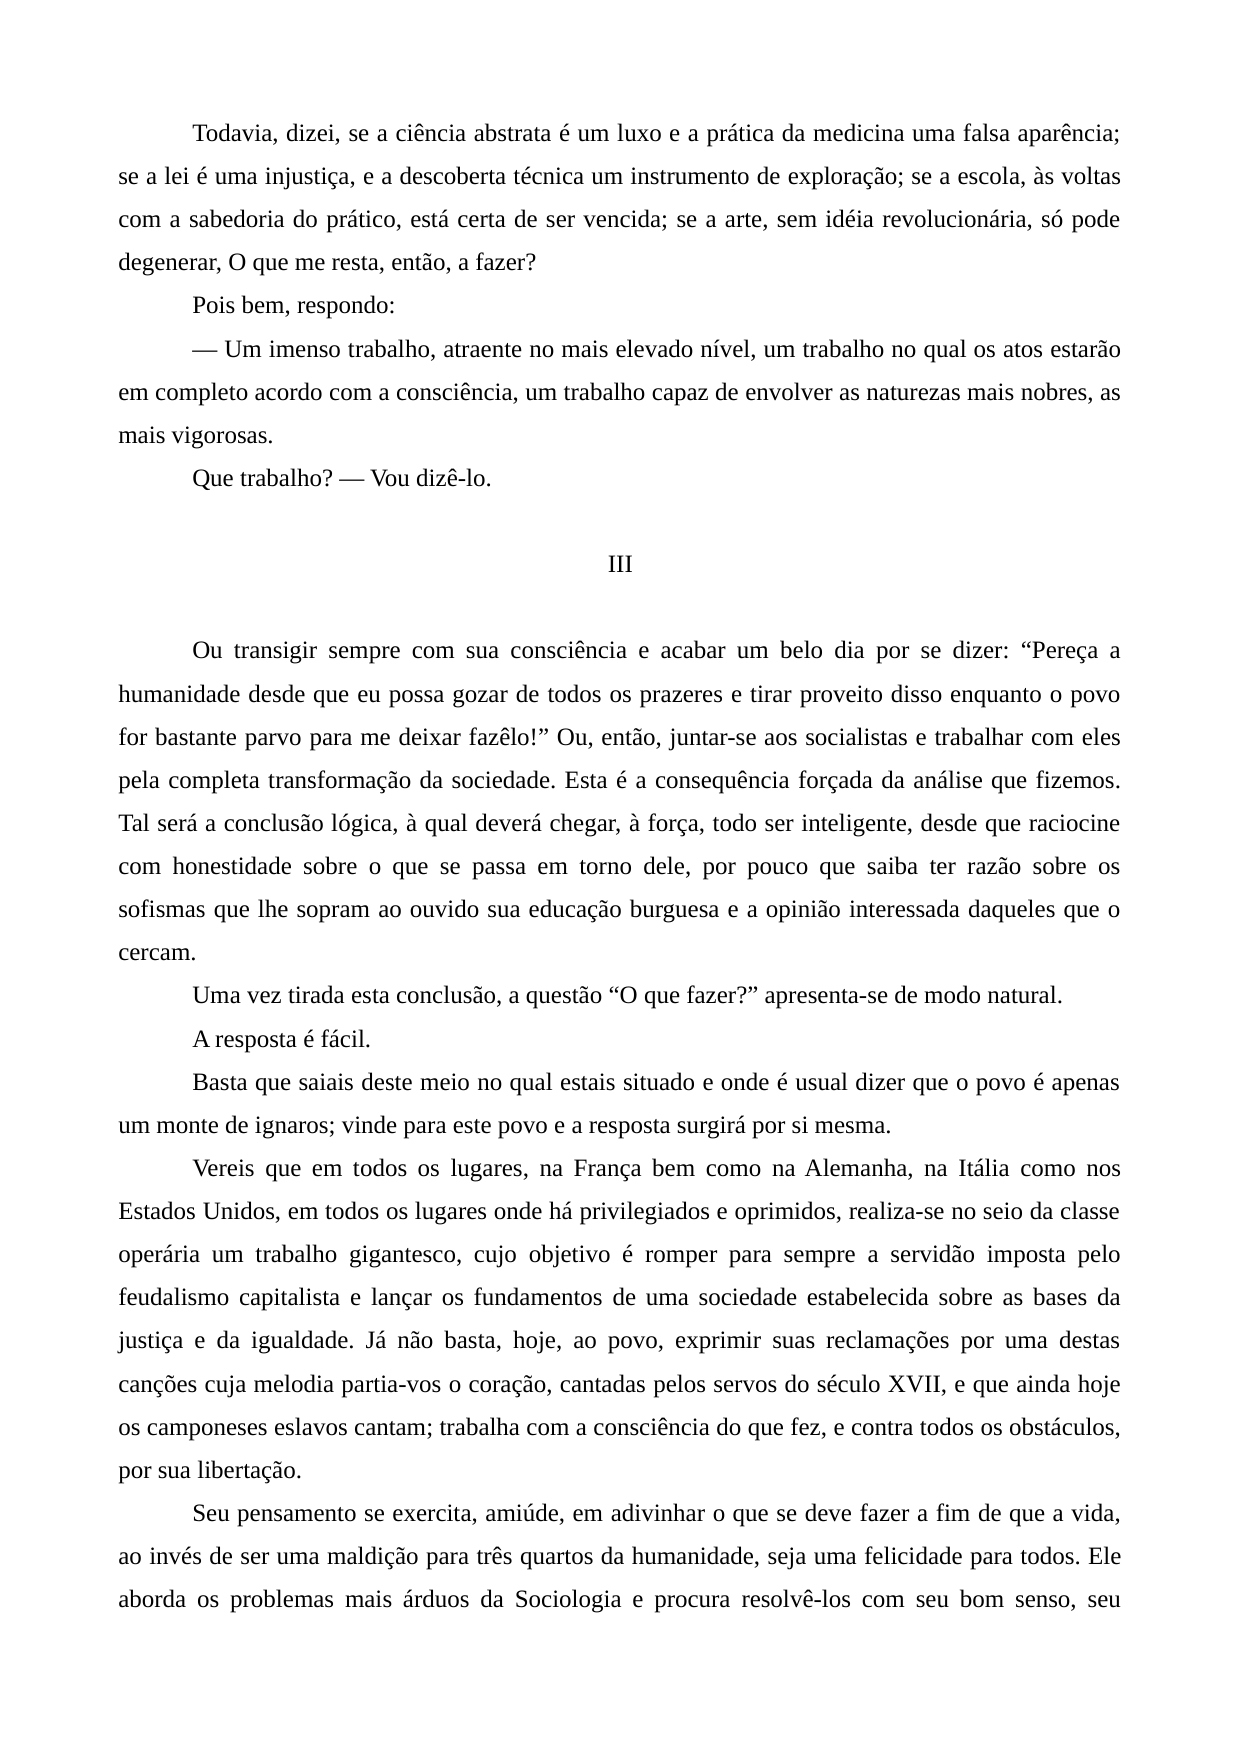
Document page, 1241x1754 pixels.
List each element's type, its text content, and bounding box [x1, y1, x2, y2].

text Vereis que em todos os lugares, na França bem como na Alemanha, na Itália como nos Estados Unidos, em todos os lugares onde há privilegiados e oprimidos, realiza-se no seio da classe operária um trabalho gigantesco, cujo objetivo é romper para sempre a servidão imposta pelo feudalismo capitalista e lançar os fundamentos de uma sociedade estabelecida sobre as bases da justiça e da igualdade. Já não basta, hoje, ao povo, exprimir suas reclamações por uma destas canções cuja melodia partia-vos o coração, cantadas pelos servos do século XVII, e que ainda hoje os camponeses eslavos cantam; trabalha com a consciência do que fez, e contra todos os obstáculos, por sua libertação. [118, 1153, 1122, 1484]
text Ou transigir sempre com sua consciência e acabar um belo dia por se dizer: “Pereça a humanidade desde que eu possa gozar de todos os prazeres e tirar proveito disso enquanto o povo for bastante parvo para me deixar fazêlo!” Ou, então, juntar-se aos socialistas e trabalhar com eles pela completa transformação da sociedade. Esta é a consequência forçada da análise que fizemos. Tal será a conclusão lógica, à qual deverá chegar, à força, todo ser inteligente, desde que raciocine com honestidade sobre o que se passa em torno dele, por pouco que saiba ter razão sobre os sofismas que lhe sopram ao ouvido sua educação burguesa e a opinião interessada daqueles que o cercam. [118, 636, 1122, 966]
text III [118, 549, 1122, 578]
text Basta que saiais deste meio no qual estais situado e onde é usual dizer que o povo é apenas um monte de ignaros; vinde para este povo e a resposta surgirá por si mesma. [118, 1067, 1122, 1139]
text Seu pensamento se exercita, amiúde, em adivinhar o que se deve fazer a fim de que a vida, ao invés de ser uma maldição para três quartos da humanidade, seja uma felicidade para todos. Ele aborda os problemas mais árduos da Sociologia e procura resolvê-los com seu bom senso, seu [118, 1498, 1122, 1613]
text Que trabalho? — Vou dizê-lo. [118, 463, 1122, 492]
text Uma vez tirada esta conclusão, a questão “O que fazer?” apresenta-se de modo natural. [118, 981, 1122, 1009]
text A resposta é fácil. [118, 1024, 1122, 1052]
text Pois bem, respondo: [118, 291, 1122, 319]
text — Um imenso trabalho, atraente no mais elevado nível, um trabalho no qual os atos estarão em completo acordo com a consciência, um trabalho capaz de envolver as naturezas mais nobres, as mais vigorosas. [118, 334, 1122, 449]
text Todavia, dizei, se a ciência abstrata é um luxo e a prática da medicina uma falsa aparência; se a lei é uma injustiça, e a descoberta técnica um instrumento de exploração; se a escola, às voltas com a sabedoria do prático, está certa de ser vencida; se a arte, sem idéia revolucionária, só pode degenerar, O que me resta, então, a fazer? [118, 118, 1122, 276]
